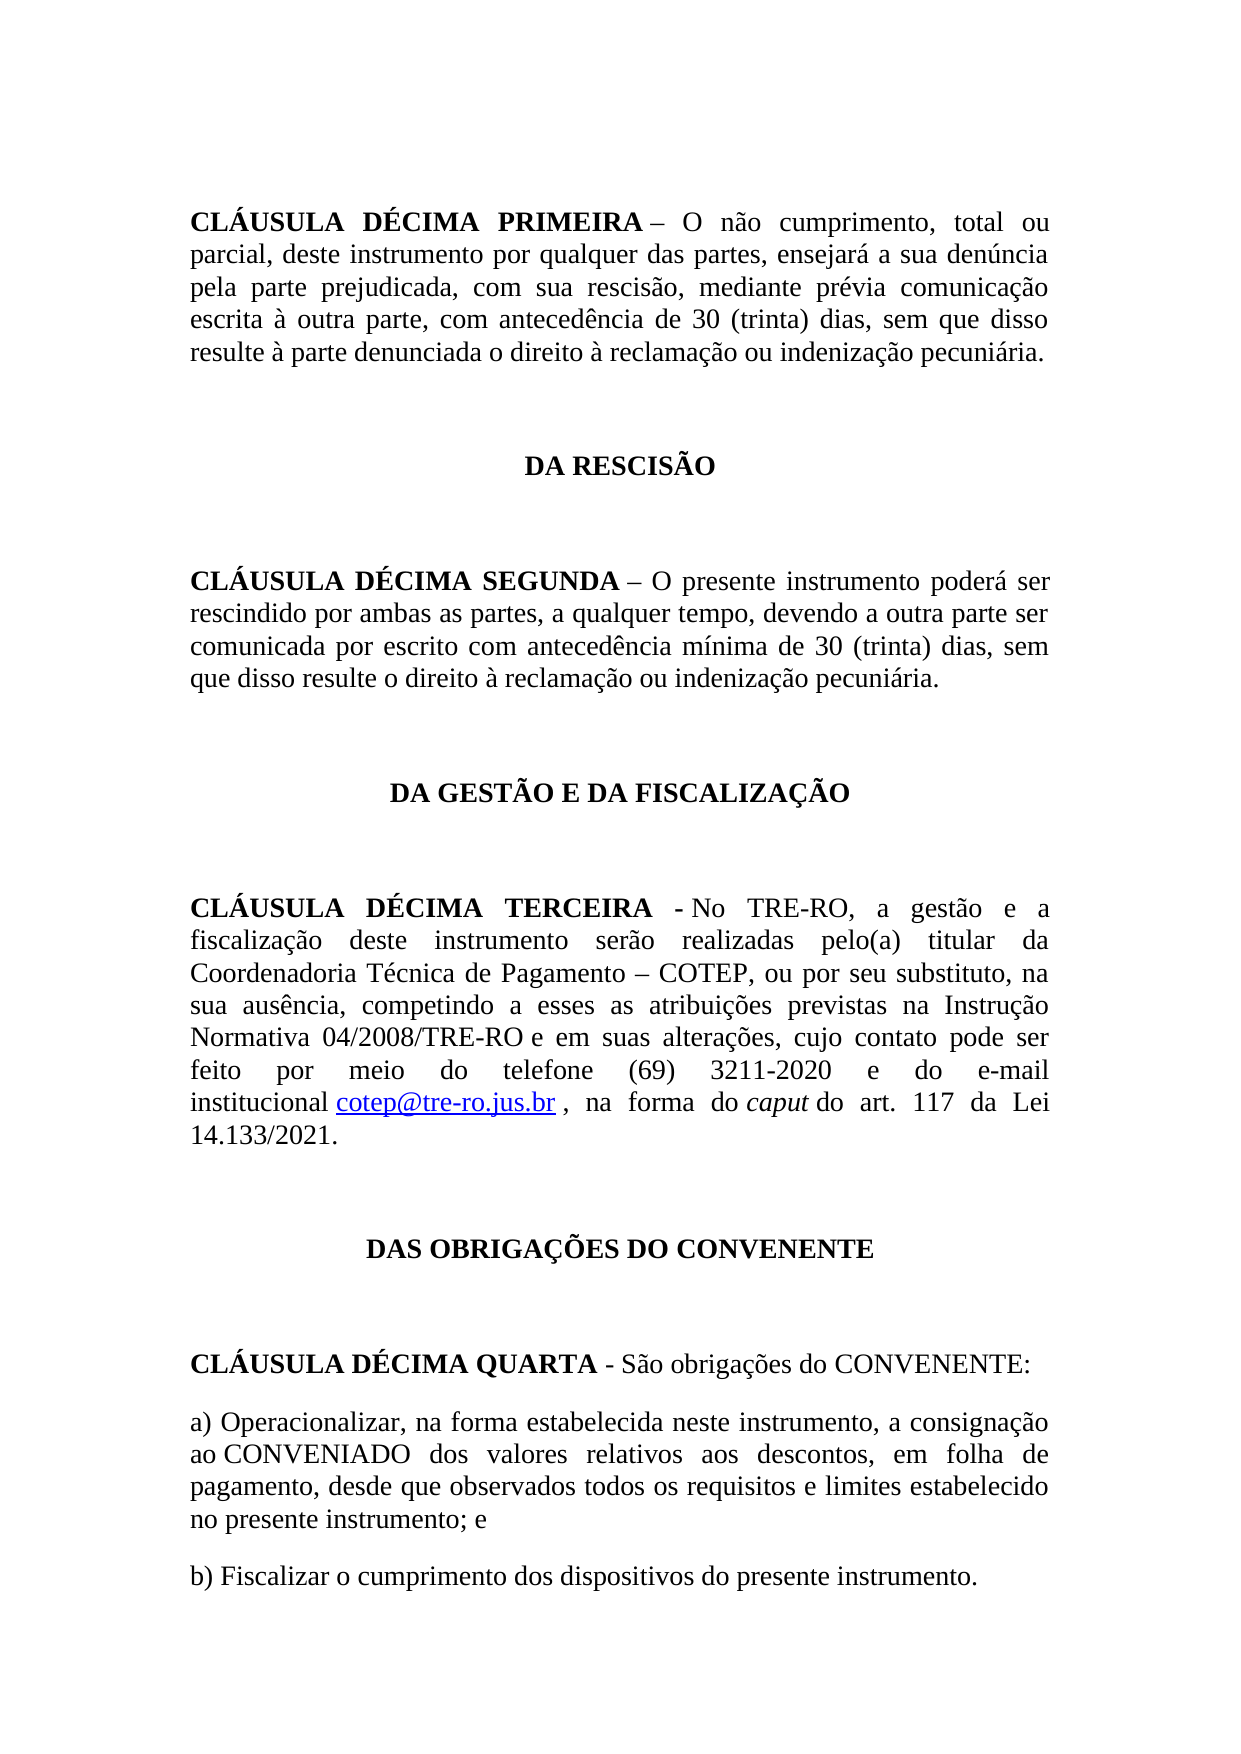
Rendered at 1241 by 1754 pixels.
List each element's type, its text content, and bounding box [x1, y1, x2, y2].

text CLÁUSULA DÉCIMA QUARTA - São obrigações do CONVENENTE: [190, 1347, 1051, 1380]
text b) Fiscalizar o cumprimento dos dispositivos do presente instrumento. [190, 1559, 1051, 1592]
text a) Operacionalizar, na forma estabelecida neste instrumento, a consignação ao CONVENIADO dos valores relativos aos descontos, em folha de pagamento, desde que observados todos os requisitos e limites estabelecido no presente instrumento; e [190, 1405, 1051, 1534]
text DA GESTÃO E DA FISCALIZAÇÃO [190, 776, 1051, 808]
text DAS OBRIGAÇÕES DO CONVENENTE [190, 1232, 1051, 1265]
text DA RESCISÃO [190, 449, 1051, 482]
text CLÁUSULA DÉCIMA PRIMEIRA – O não cumprimento, total ou parcial, deste instrumento por qualquer das partes, ensejará a sua denúncia pela parte prejudicada, com sua rescisão, mediante prévia comunicação escrita à outra parte, com antecedência de 30 (trinta) dias, sem que disso resulte à parte denunciada o direito à reclamação ou indenização pecuniária. [190, 205, 1051, 367]
text CLÁUSULA DÉCIMA TERCEIRA - No TRE-RO, a gestão e a fiscalização deste instrumento serão realizadas pelo(a) titular da Coordenadoria Técnica de Pagamento – COTEP, ou por seu substituto, na sua ausência, competindo a esses as atribuições previstas na Instrução Normativa 04/2008/TRE-RO e em suas alterações, cujo contato pode ser feito por meio do telefone (69) 3211-2020 e do e-mail institucional cotep@tre-ro.jus.br , na forma do caput do art. 117 da Lei 14.133/2021. [190, 891, 1051, 1150]
text CLÁUSULA DÉCIMA SEGUNDA – O presente instrumento poderá ser rescindido por ambas as partes, a qualquer tempo, devendo a outra parte ser comunicada por escrito com antecedência mínima de 30 (trinta) dias, sem que disso resulte o direito à reclamação ou indenização pecuniária. [190, 564, 1051, 694]
